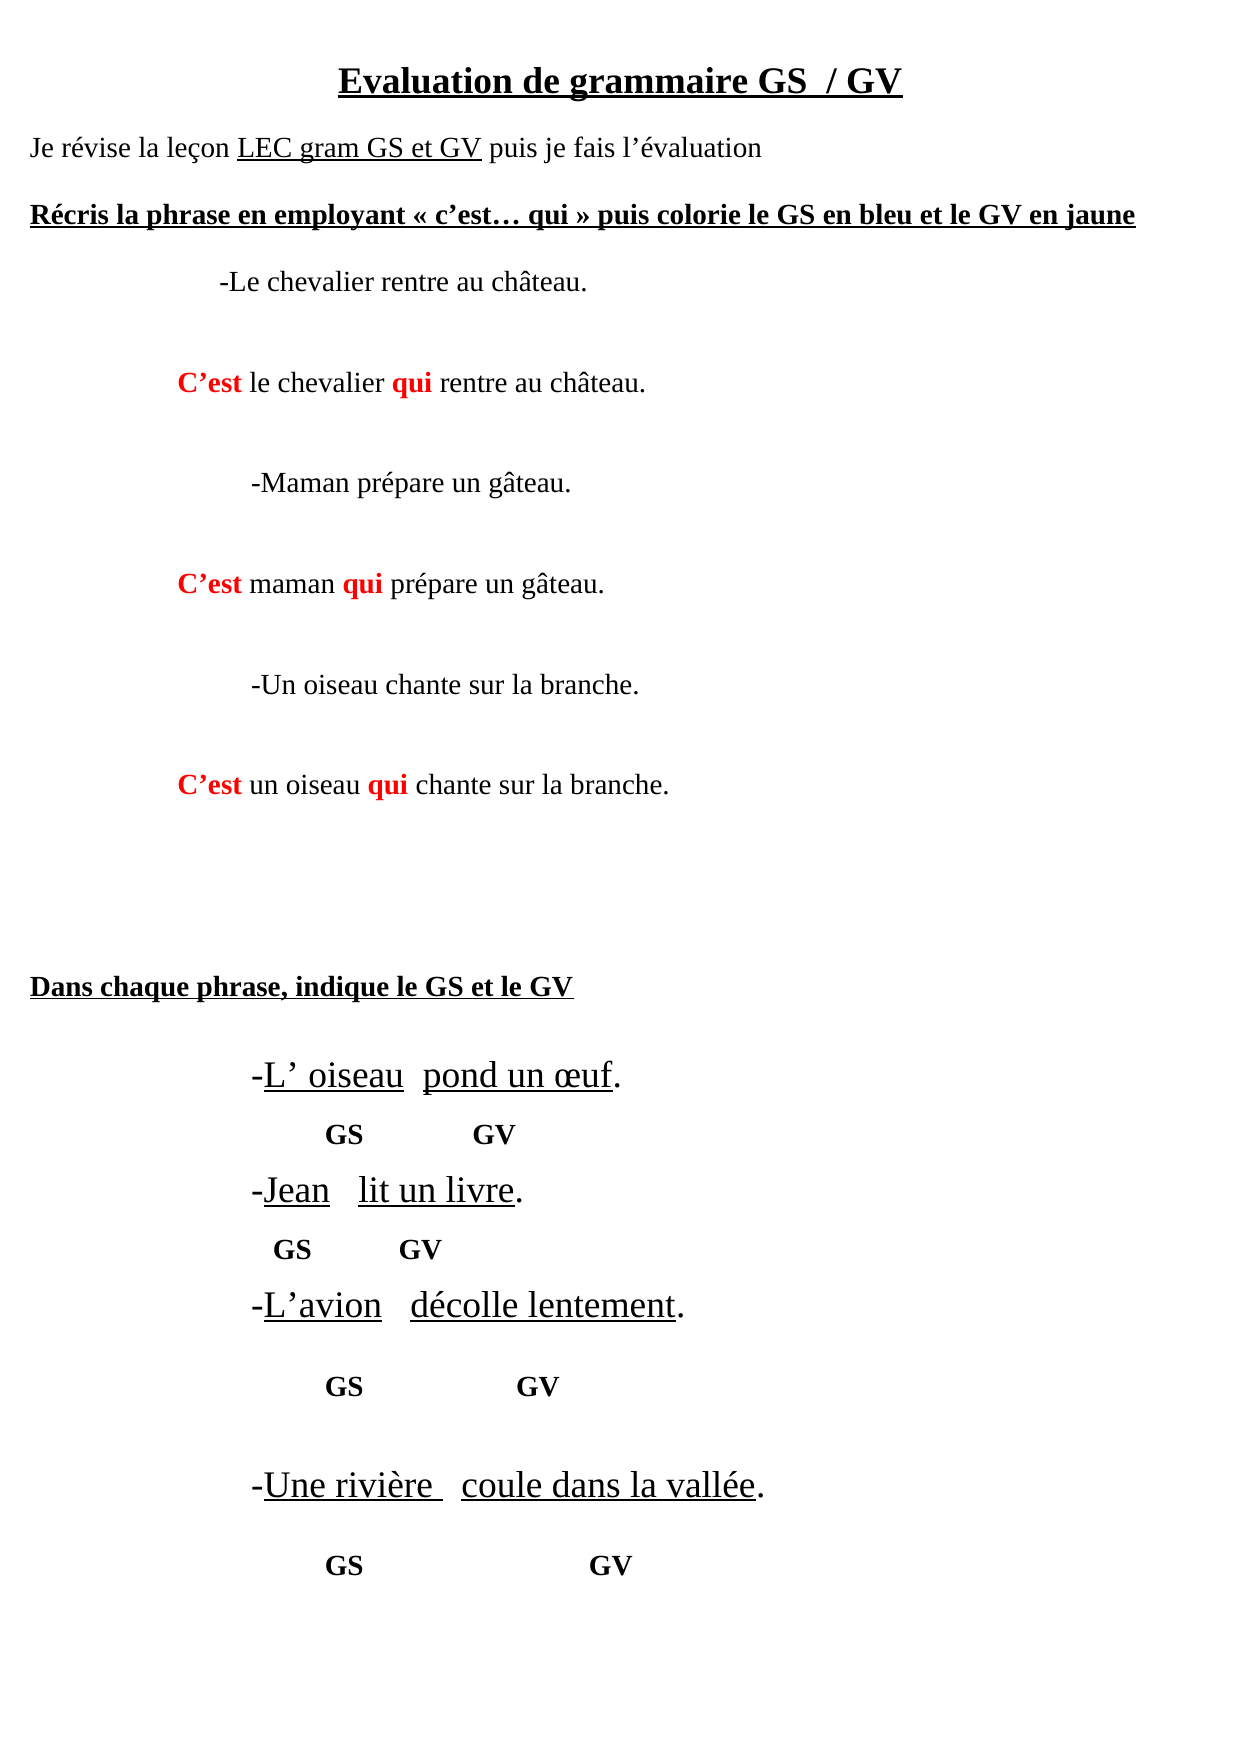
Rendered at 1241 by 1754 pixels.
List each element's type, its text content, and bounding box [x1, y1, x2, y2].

text Je révise la leçon LEC gram GS et GV puis je fais l’évaluation [29, 130, 1211, 164]
text C’est le chevalier qui rentre au château. [103, 365, 1211, 398]
text -Jean lit un livre. [177, 1168, 1211, 1211]
text C’est maman qui prépare un gâteau. [103, 566, 1211, 600]
text C’est un oiseau qui chante sur la branche. [103, 767, 1211, 801]
text -Un oiseau chante sur la branche. [177, 667, 1211, 700]
text -L’avion décolle lentement. [177, 1283, 1211, 1326]
text -Le chevalier rentre au château. [29, 264, 1211, 298]
text -Une rivière coule dans la vallée. [177, 1462, 1211, 1505]
text GS GV [177, 1232, 1211, 1266]
subtitle Dans chaque phrase, indique le GS et le GV [29, 969, 1211, 1002]
text GS GV [251, 1548, 1211, 1582]
subtitle Récris la phrase en employant « c’est… qui » puis colorie le GS en bleu et le GV en jaune [29, 197, 1211, 231]
subtitle Evaluation de grammaire GS / GV [29, 58, 1211, 101]
text -L’ oiseau pond un œuf. [177, 1053, 1211, 1096]
text -Maman prépare un gâteau. [177, 466, 1211, 499]
text GS GV [251, 1117, 1211, 1151]
text GS GV [251, 1369, 1211, 1402]
